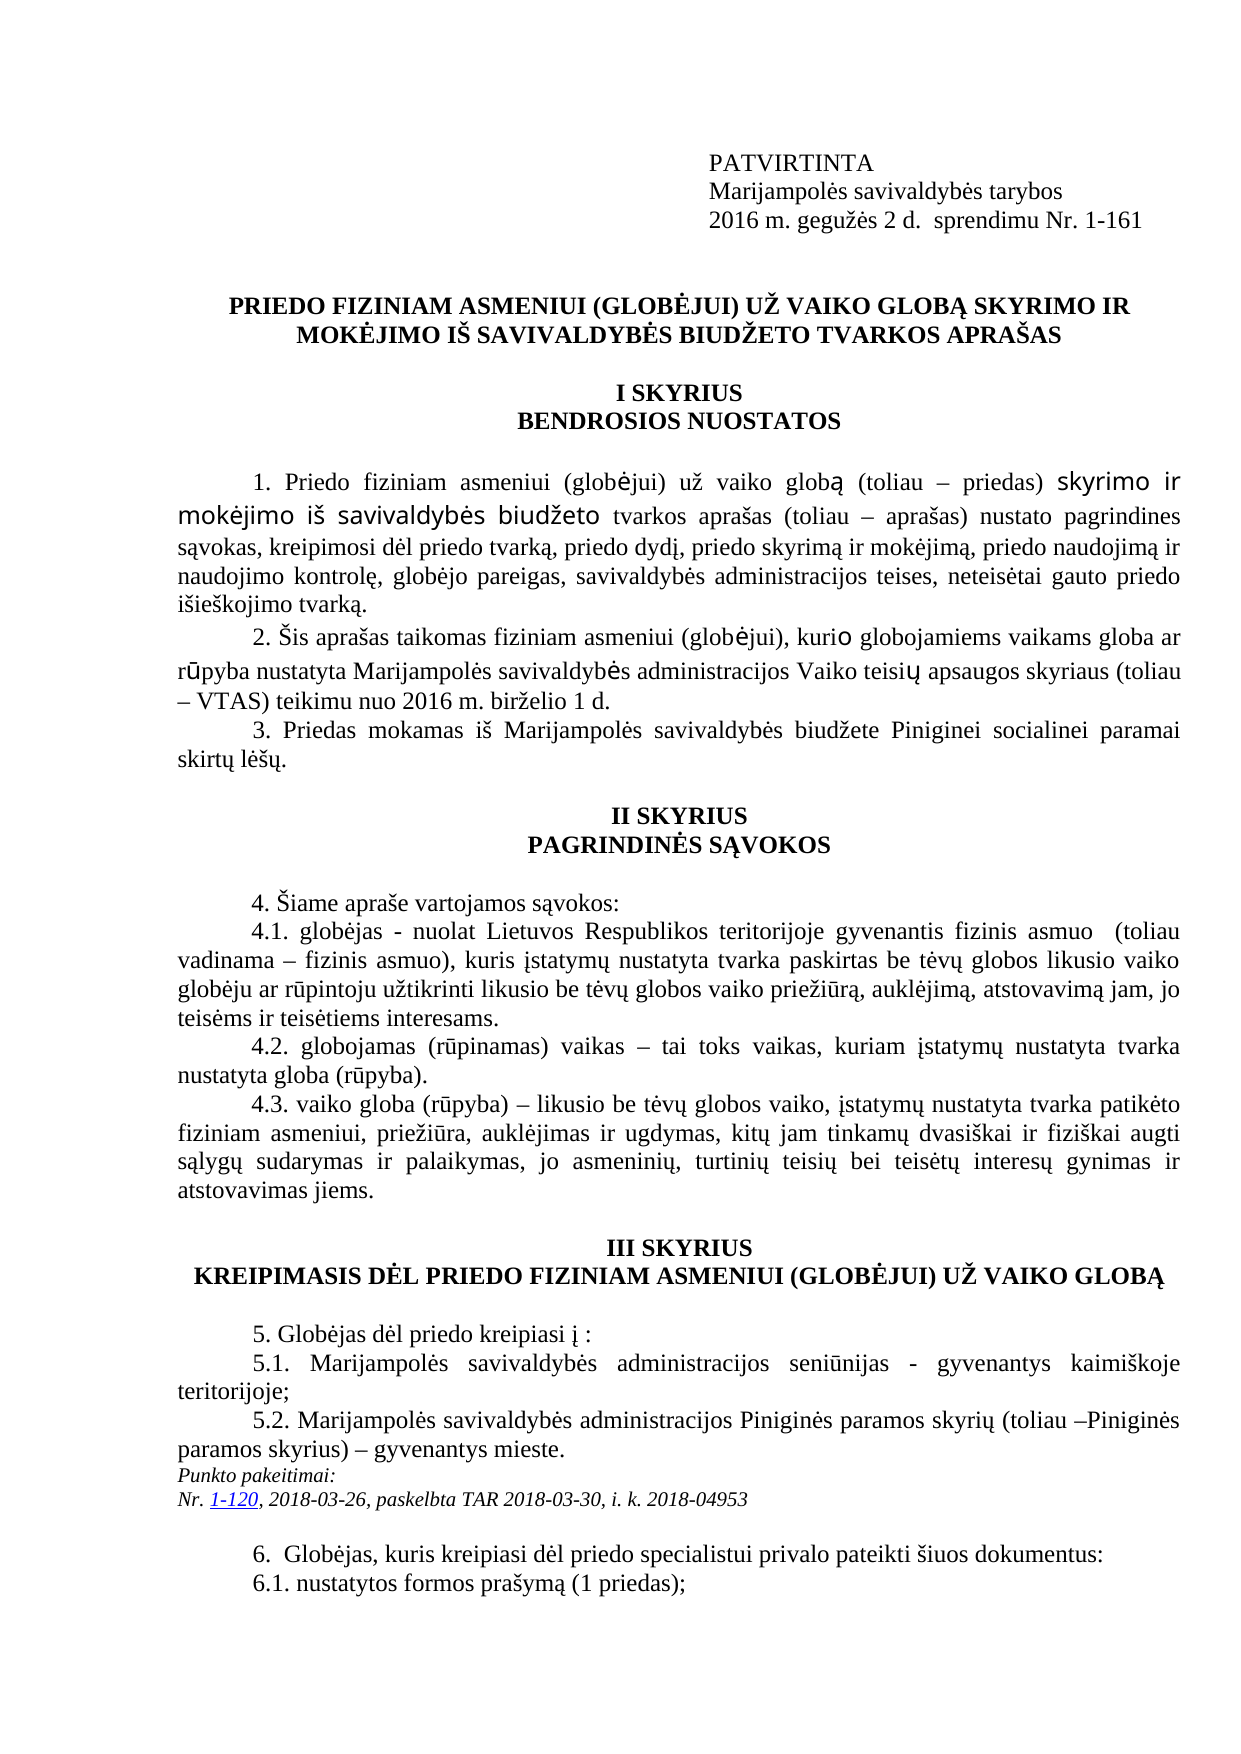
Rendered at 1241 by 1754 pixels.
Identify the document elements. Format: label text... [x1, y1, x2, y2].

text 4. Šiame apraše vartojamos sąvokos: [177, 888, 1181, 916]
text 5. Globėjas dėl priedo kreipiasi į : [177, 1319, 1181, 1348]
text Nr. 1-120, 2018-03-26, paskelbta TAR 2018-03-30, i. k. 2018-04953 [177, 1487, 1181, 1511]
text 2016 m. gegužės 2 d. sprendimu Nr. 1-161 [177, 205, 1181, 234]
text 4.2. globojamas (rūpinamas) vaikas – tai toks vaikas, kuriam įstatymų nustatyta tvarka nustatyta globa (rūpyba). [177, 1031, 1181, 1089]
text 5.2. Marijampolės savivaldybės administracijos Piniginės paramos skyrių (toliau –Piniginės paramos skyrius) – gyvenantys mieste. [177, 1405, 1181, 1463]
text II SKYRIUS [177, 801, 1181, 830]
text III SKYRIUS [177, 1233, 1181, 1261]
text Marijampolės savivaldybės tarybos [177, 176, 1181, 205]
text 6.1. nustatytos formos prašymą (1 priedas); [177, 1568, 1181, 1597]
text 5.1. Marijampolės savivaldybės administracijos seniūnijas - gyvenantys kaimiškoje teritorijoje; [177, 1348, 1181, 1405]
text 4.1. globėjas - nuolat Lietuvos Respublikos teritorijoje gyvenantis fizinis asmuo (toliau vadinama – fizinis asmuo), kuris įstatymų nustatyta tvarka paskirtas be tėvų globos likusio vaiko globėju ar rūpintoju užtikrinti likusio be tėvų globos vaiko priežiūrą, auklėjimą, atstovavimą jam, jo teisėms ir teisėtiems interesams. [177, 916, 1181, 1031]
text PATVIRTINTA [177, 148, 1181, 176]
text BENDROSIOS NUOSTATOS [177, 406, 1181, 435]
text 3. Priedas mokamas iš Marijampolės savivaldybės biudžete Piniginei socialinei paramai skirtų lėšų. [177, 715, 1181, 773]
text 6. Globėjas, kuris kreipiasi dėl priedo specialistui privalo pateikti šiuos dokumentus: [177, 1539, 1181, 1568]
text 1. Priedo fiziniam asmeniui (globėjui) už vaiko globą (toliau – priedas) skyrimo ir mokėjimo iš savivaldybės biudžeto tvarkos aprašas (toliau – aprašas) nustato pagrindines sąvokas, kreipimosi dėl priedo tvarką, priedo dydį, priedo skyrimą ir mokėjimą, priedo naudojimą ir naudojimo kontrolę, globėjo pareigas, savivaldybės administracijos teises, neteisėtai gauto priedo išieškojimo tvarką. [177, 464, 1181, 618]
text PAGRINDINĖS SĄVOKOS [177, 830, 1181, 859]
text PRIEDO FIZINIAM ASMENIUI (GLOBĖJUI) UŽ VAIKO GLOBĄ SKYRIMO IR MOKĖJIMO IŠ SAVIVALDYBĖS BIUDŽETO TVARKOS APRAŠAS [177, 291, 1181, 349]
text I SKYRIUS [177, 378, 1181, 406]
text Punkto pakeitimai: [177, 1463, 1181, 1487]
text KREIPIMASIS DĖL PRIEDO FIZINIAM ASMENIUI (GLOBĖJUI) UŽ VAIKO GLOBĄ [177, 1261, 1181, 1290]
text 2. Šis aprašas taikomas fiziniam asmeniui (globėjui), kurio globojamiems vaikams globa ar rūpyba nustatyta Marijampolės savivaldybės administracijos Vaiko teisių apsaugos skyriaus (toliau – VTAS) teikimu nuo 2016 m. birželio 1 d. [177, 618, 1181, 715]
text 4.3. vaiko globa (rūpyba) – likusio be tėvų globos vaiko, įstatymų nustatyta tvarka patikėto fiziniam asmeniui, priežiūra, auklėjimas ir ugdymas, kitų jam tinkamų dvasiškai ir fiziškai augti sąlygų sudarymas ir palaikymas, jo asmeninių, turtinių teisių bei teisėtų interesų gynimas ir atstovavimas jiems. [177, 1089, 1181, 1204]
